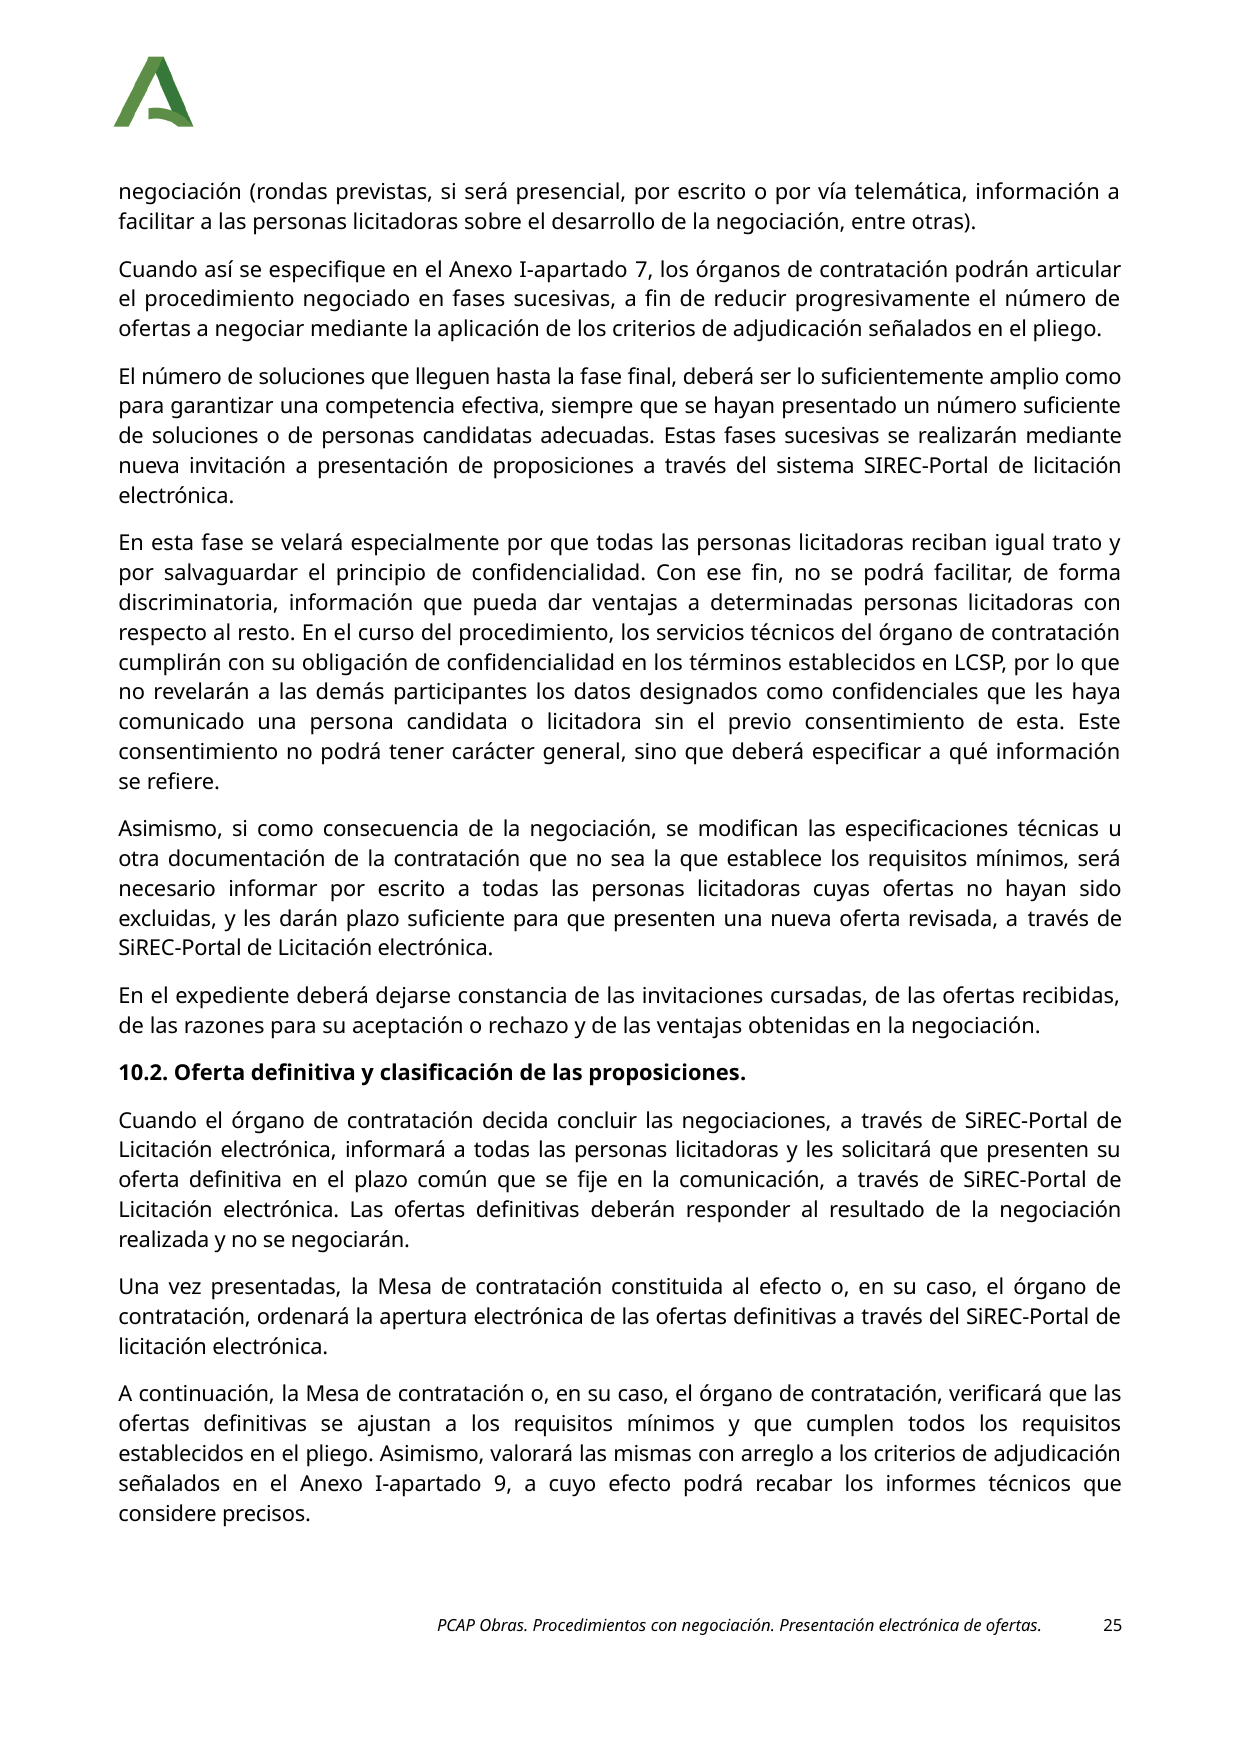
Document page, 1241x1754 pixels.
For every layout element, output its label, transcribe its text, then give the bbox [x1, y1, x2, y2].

text Cuando el órgano de contratación decida concluir las negociaciones, a través de SiREC-Portal de Licitación electrónica, informará a todas las personas licitadoras y les solicitará que presenten su oferta definitiva en el plazo común que se fije en la comunicación, a través de SiREC-Portal de Licitación electrónica. Las ofertas definitivas deberán responder al resultado de la negociación realizada y no se negociarán. [118, 1105, 1122, 1254]
text Una vez presentadas, la Mesa de contratación constituida al efecto o, en su caso, el órgano de contratación, ordenará la apertura electrónica de las ofertas definitivas a través del SiREC-Portal de licitación electrónica. [118, 1271, 1122, 1361]
text negociación (rondas previstas, si será presencial, por escrito o por vía telemática, información a facilitar a las personas licitadoras sobre el desarrollo de la negociación, entre otras). [118, 176, 1122, 236]
text El número de soluciones que lleguen hasta la fase final, deberá ser lo suficientemente amplio como para garantizar una competencia efectiva, siempre que se hayan presentado un número suficiente de soluciones o de personas candidatas adecuadas. Estas fases sucesivas se realizarán mediante nueva invitación a presentación de proposiciones a través del sistema SIREC-Portal de licitación electrónica. [118, 361, 1122, 510]
text A continuación, la Mesa de contratación o, en su caso, el órgano de contratación, verificará que las ofertas definitivas se ajustan a los requisitos mínimos y que cumplen todos los requisitos establecidos en el pliego. Asimismo, valorará las mismas con arreglo a los criterios de adjudicación señalados en el Anexo I-apartado 9, a cuyo efecto podrá recabar los informes técnicos que considere precisos. [118, 1378, 1122, 1527]
text Cuando así se especifique en el Anexo I-apartado 7, los órganos de contratación podrán articular el procedimiento negociado en fases sucesivas, a fin de reducir progresivamente el número de ofertas a negociar mediante la aplicación de los criterios de adjudicación señalados en el pliego. [118, 254, 1122, 343]
picture [109, 52, 198, 131]
text En el expediente deberá dejarse constancia de las invitaciones cursadas, de las ofertas recibidas, de las razones para su aceptación o rechazo y de las ventajas obtenidas en la negociación. [118, 980, 1122, 1039]
text En esta fase se velará especialmente por que todas las personas licitadoras reciban igual trato y por salvaguardar el principio de confidencialidad. Con ese fin, no se podrá facilitar, de forma discriminatoria, información que pueda dar ventajas a determinadas personas licitadoras con respecto al resto. En el curso del procedimiento, los servicios técnicos del órgano de contratación cumplirán con su obligación de confidencialidad en los términos establecidos en LCSP, por lo que no revelarán a las demás participantes los datos designados como confidenciales que les haya comunicado una persona candidata o licitadora sin el previo consentimiento de esta. Este consentimiento no podrá tener carácter general, sino que deberá especificar a qué información se refiere. [118, 527, 1122, 796]
subtitle 10.2. Oferta definitiva y clasificación de las proposiciones. [118, 1057, 1122, 1087]
text Asimismo, si como consecuencia de la negociación, se modifican las especificaciones técnicas u otra documentación de la contratación que no sea la que establece los requisitos mínimos, será necesario informar por escrito a todas las personas licitadoras cuyas ofertas no hayan sido excluidas, y les darán plazo suficiente para que presenten una nueva oferta revisada, a través de SiREC-Portal de Licitación electrónica. [118, 813, 1122, 962]
